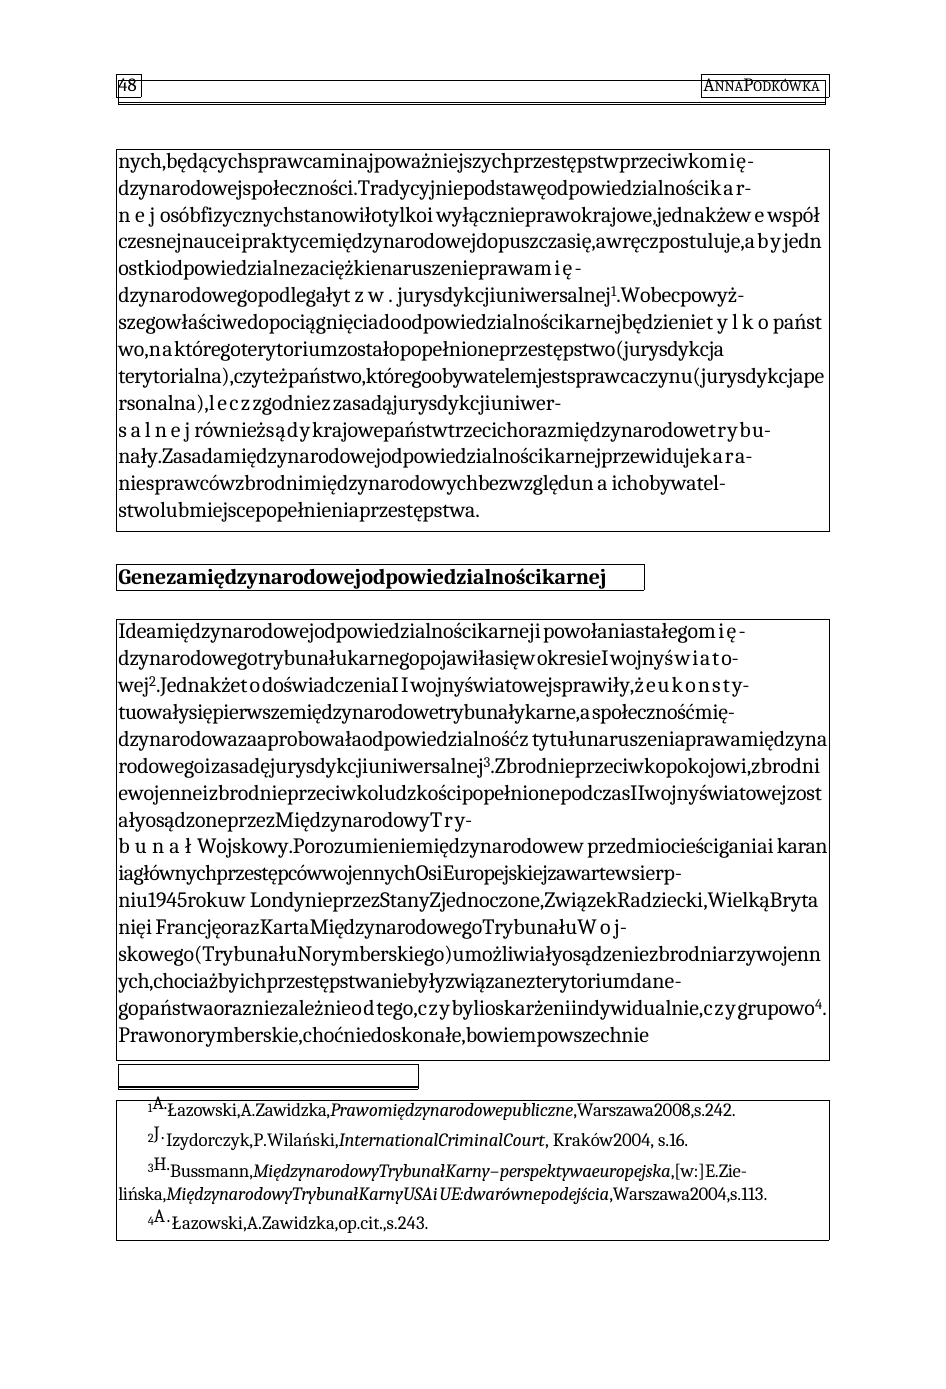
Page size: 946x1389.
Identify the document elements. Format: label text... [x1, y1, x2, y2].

text 48 [119, 81, 141, 96]
text nych,będącychsprawcaminajpoważniejszychprzestępstwprzeciwkomię-dzynarodowejspołeczności.Tradycyjniepodstawęodpowiedzialnościkar-nejosóbfizycznychstanowiłotylkoiwyłącznieprawokrajowe,jednakżewewspółczesnejnauceipraktycemiędzynarodowejdopuszczasię,awręczpostuluje,abyjednostkiodpowiedzialnezaciężkienaruszenieprawamię-dzynarodowegopodlegałytzw.jurysdykcjiuniwersalnej1.Wobecpowyż-szegowłaściwedopociągnięciadoodpowiedzialnościkarnejbędzienietylkopaństwo,naktóregoterytoriumzostałopopełnioneprzestępstwo(jurysdykcja terytorialna),czyteżpaństwo,któregoobywatelemjestsprawcaczynu(jurysdykcjapersonalna),leczzgodniezzasadąjurysdykcjiuniwer-salnejrównieżsądykrajowepaństwtrzecichorazmiędzynarodowetrybu-nały.Zasadamiędzynarodowejodpowiedzialnościkarnejprzewidujekara-niesprawcówzbrodnimiędzynarodowychbezwzględunaichobywatel-stwolubmiejscepopełnieniaprzestępstwa. [118, 150, 828, 523]
text Ideamiędzynarodowejodpowiedzialnościkarnejipowołaniastałegomię-dzynarodowegotrybunałukarnegopojawiłasięwokresieIwojnyświato-wej2.JednakżetodoświadczeniaIIwojnyświatowejsprawiły,żeukonsty-tuowałysiępierwszemiędzynarodowetrybunałykarne,aspołecznośćmię-dzynarodowazaaprobowałaodpowiedzialnośćztytułunaruszeniaprawamiędzynarodowegoizasadęjurysdykcjiuniwersalnej3.Zbrodnieprzeciwkopokojowi,zbrodniewojenneizbrodnieprzeciwkoludzkościpopełnionepodczasIIwojnyświatowejzostałyosądzoneprzezMiędzynarodowyTry-bunałWojskowy.PorozumieniemiędzynarodowewprzedmiocieściganiaikaraniagłównychprzestępcówwojennychOsiEuropejskiejzawartewsierp-niu1945rokuwLondynieprzezStanyZjednoczone,ZwiązekRadziecki,WielkąBrytanięiFrancjęorazKartaMiędzynarodowegoTrybunałuWoj-skowego(TrybunałuNorymberskiego)umożliwiałyosądzeniezbrodniarzywojennych,chociażbyichprzestępstwaniebyłyzwiązanezterytoriumdane-gopaństwaorazniezależnieodtego,czybylioskarżeniindywidualnie,czygrupowo4.Prawonorymberskie,choćniedoskonałe,bowiempowszechnie [118, 620, 827, 1048]
text 1A.Łazowski,A.Zawidzka,Prawomiędzynarodowepubliczne,Warszawa2008,s.242. [148, 1101, 829, 1121]
text 3H.Bussmann,MiędzynarodowyTrybunałKarny–perspektywaeuropejska,[w:]E.Zie-lińska,MiędzynarodowyTrybunałKarnyUSAiUE:dwarównepodejścia,Warszawa2004,s.113. [118, 1153, 827, 1204]
text 4A.Łazowski,A.Zawidzka,op.cit.,s.243. [148, 1206, 829, 1234]
text [118, 75, 141, 80]
text 2J.Izydorczyk,P.Wilański,InternationalCriminalCourt, Kraków2004, s.16. [148, 1123, 829, 1151]
text Genezamiędzynarodowejodpowiedzialnościkarnej [118, 565, 644, 589]
text ANNAPODKÓWKA [703, 75, 828, 96]
